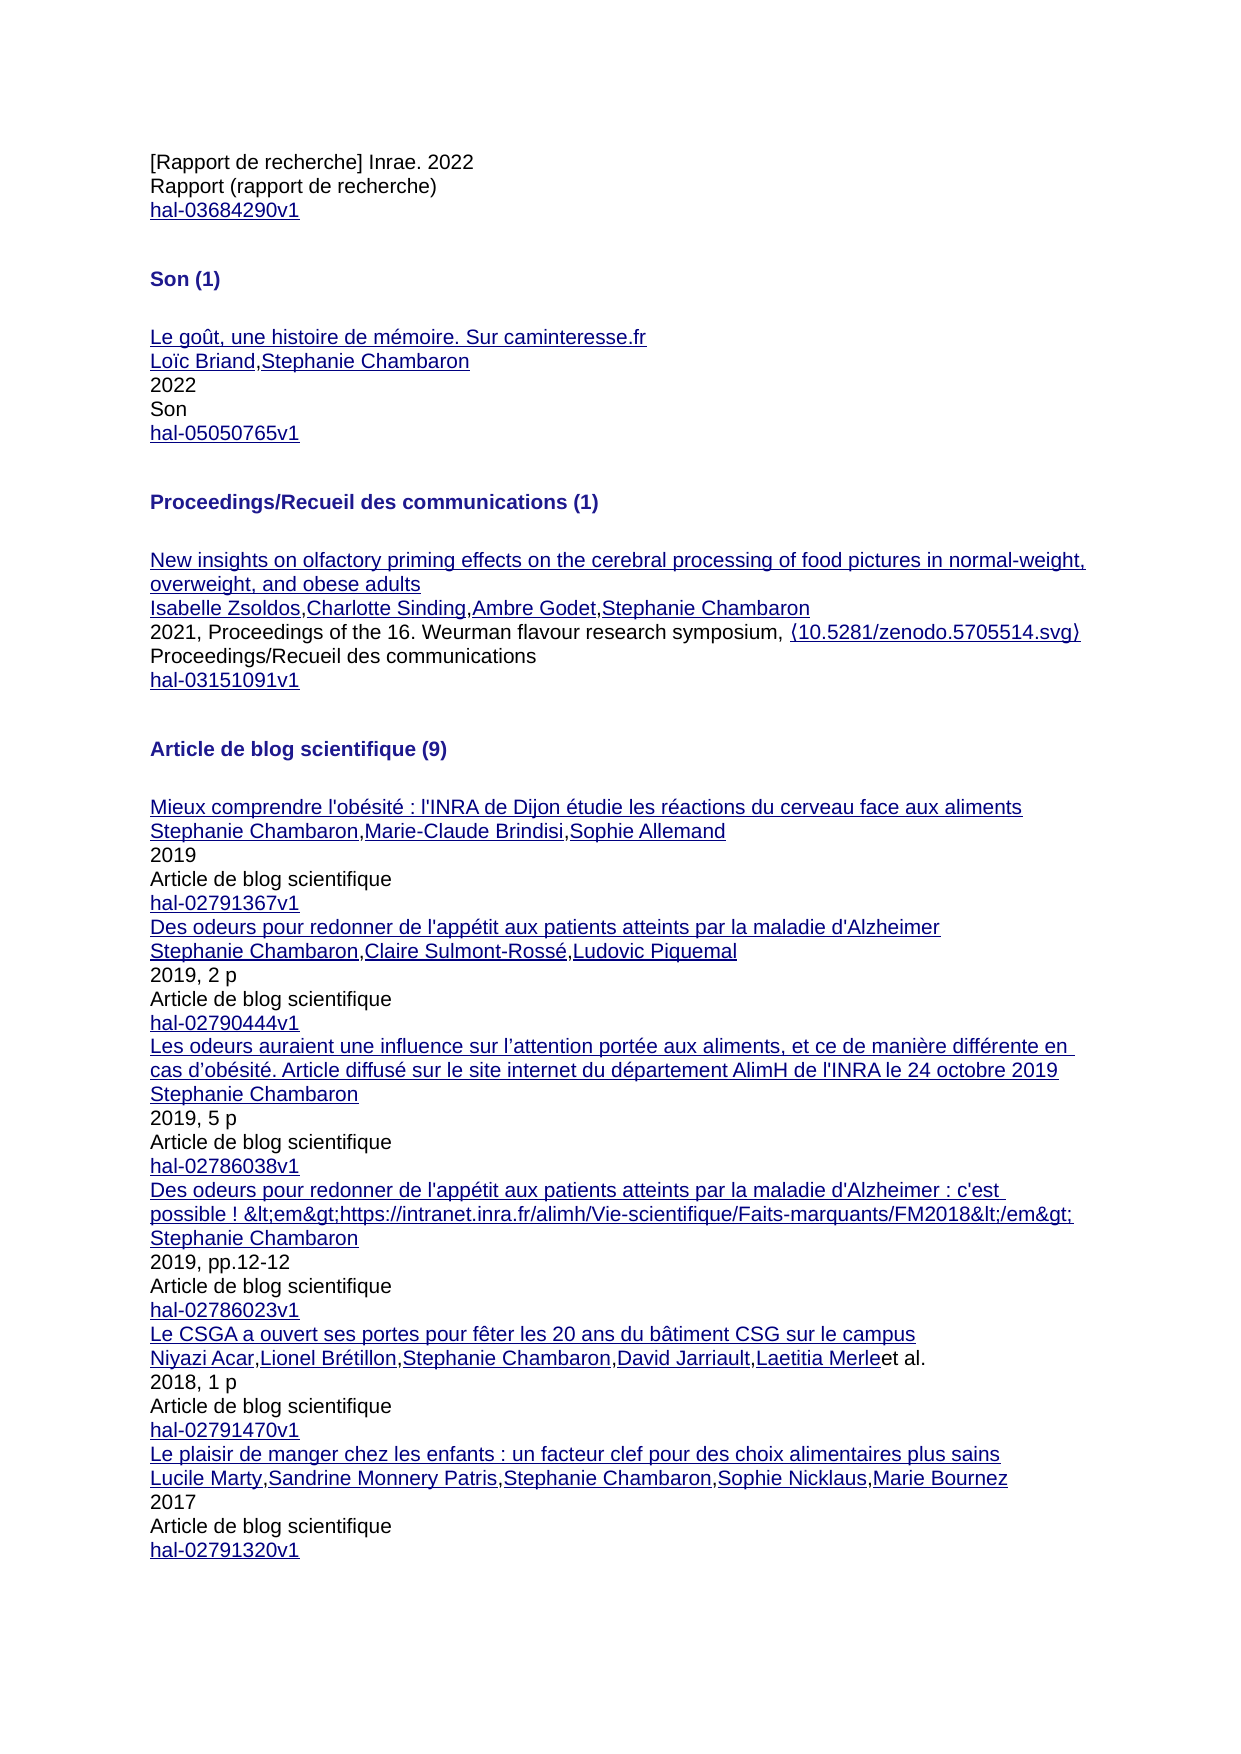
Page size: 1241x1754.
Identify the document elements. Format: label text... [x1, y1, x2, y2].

table_header [Rapport de recherche] Inrae. 2022 Rapport (rapport de recherche) hal-03684290v1 [150, 150, 1090, 222]
subtitle Article de blog scientifique (9) [150, 736, 1090, 760]
table_header New insights on olfactory priming effects on the cerebral processing of food pictures in normal-weight, overweight, and obese adults Isabelle Zsoldos,Charlotte Sinding,Ambre Godet,Stephanie Chambaron 2021, Proceedings of the 16. Weurman flavour research symposium, ⟨10.5281/zenodo.5705514.svg⟩ Proceedings/Recueil des communications hal-03151091v1 [150, 548, 1090, 692]
table_cell Le CSGA a ouvert ses portes pour fêter les 20 ans du bâtiment CSG sur le campus Niyazi Acar,Lionel Brétillon,Stephanie Chambaron,David Jarriault,Laetitia Merleet al. 2018, 1 p Article de blog scientifique hal-02791470v1 [150, 1322, 1090, 1442]
table_cell Les odeurs auraient une influence sur l’attention portée aux aliments, et ce de manière différente en cas d’obésité. Article diffusé sur le site internet du département AlimH de l'INRA le 24 octobre 2019 Stephanie Chambaron 2019, 5 p Article de blog scientifique hal-02786038v1 [150, 1034, 1090, 1178]
table_cell Le plaisir de manger chez les enfants : un facteur clef pour des choix alimentaires plus sains Lucile Marty,Sandrine Monnery Patris,Stephanie Chambaron,Sophie Nicklaus,Marie Bournez 2017 Article de blog scientifique hal-02791320v1 [150, 1442, 1090, 1561]
subtitle Son (1) [150, 267, 1090, 291]
table_header Mieux comprendre l'obésité : l'INRA de Dijon étudie les réactions du cerveau face aux aliments Stephanie Chambaron,Marie-Claude Brindisi,Sophie Allemand 2019 Article de blog scientifique hal-02791367v1 [150, 795, 1090, 914]
subtitle Proceedings/Recueil des communications (1) [150, 489, 1090, 513]
table_header Le goût, une histoire de mémoire. Sur caminteresse.fr Loïc Briand,Stephanie Chambaron 2022 Son hal-05050765v1 [150, 325, 1090, 445]
table_cell Des odeurs pour redonner de l'appétit aux patients atteints par la maladie d'Alzheimer Stephanie Chambaron,Claire Sulmont-Rossé,Ludovic Piquemal 2019, 2 p Article de blog scientifique hal-02790444v1 [150, 915, 1090, 1034]
table_cell Des odeurs pour redonner de l'appétit aux patients atteints par la maladie d'Alzheimer : c'est possible ! &lt;em&gt;https://intranet.inra.fr/alimh/Vie-scientifique/Faits-marquants/FM2018&lt;/em&gt; Stephanie Chambaron 2019, pp.12-12 Article de blog scientifique hal-02786023v1 [150, 1178, 1090, 1322]
